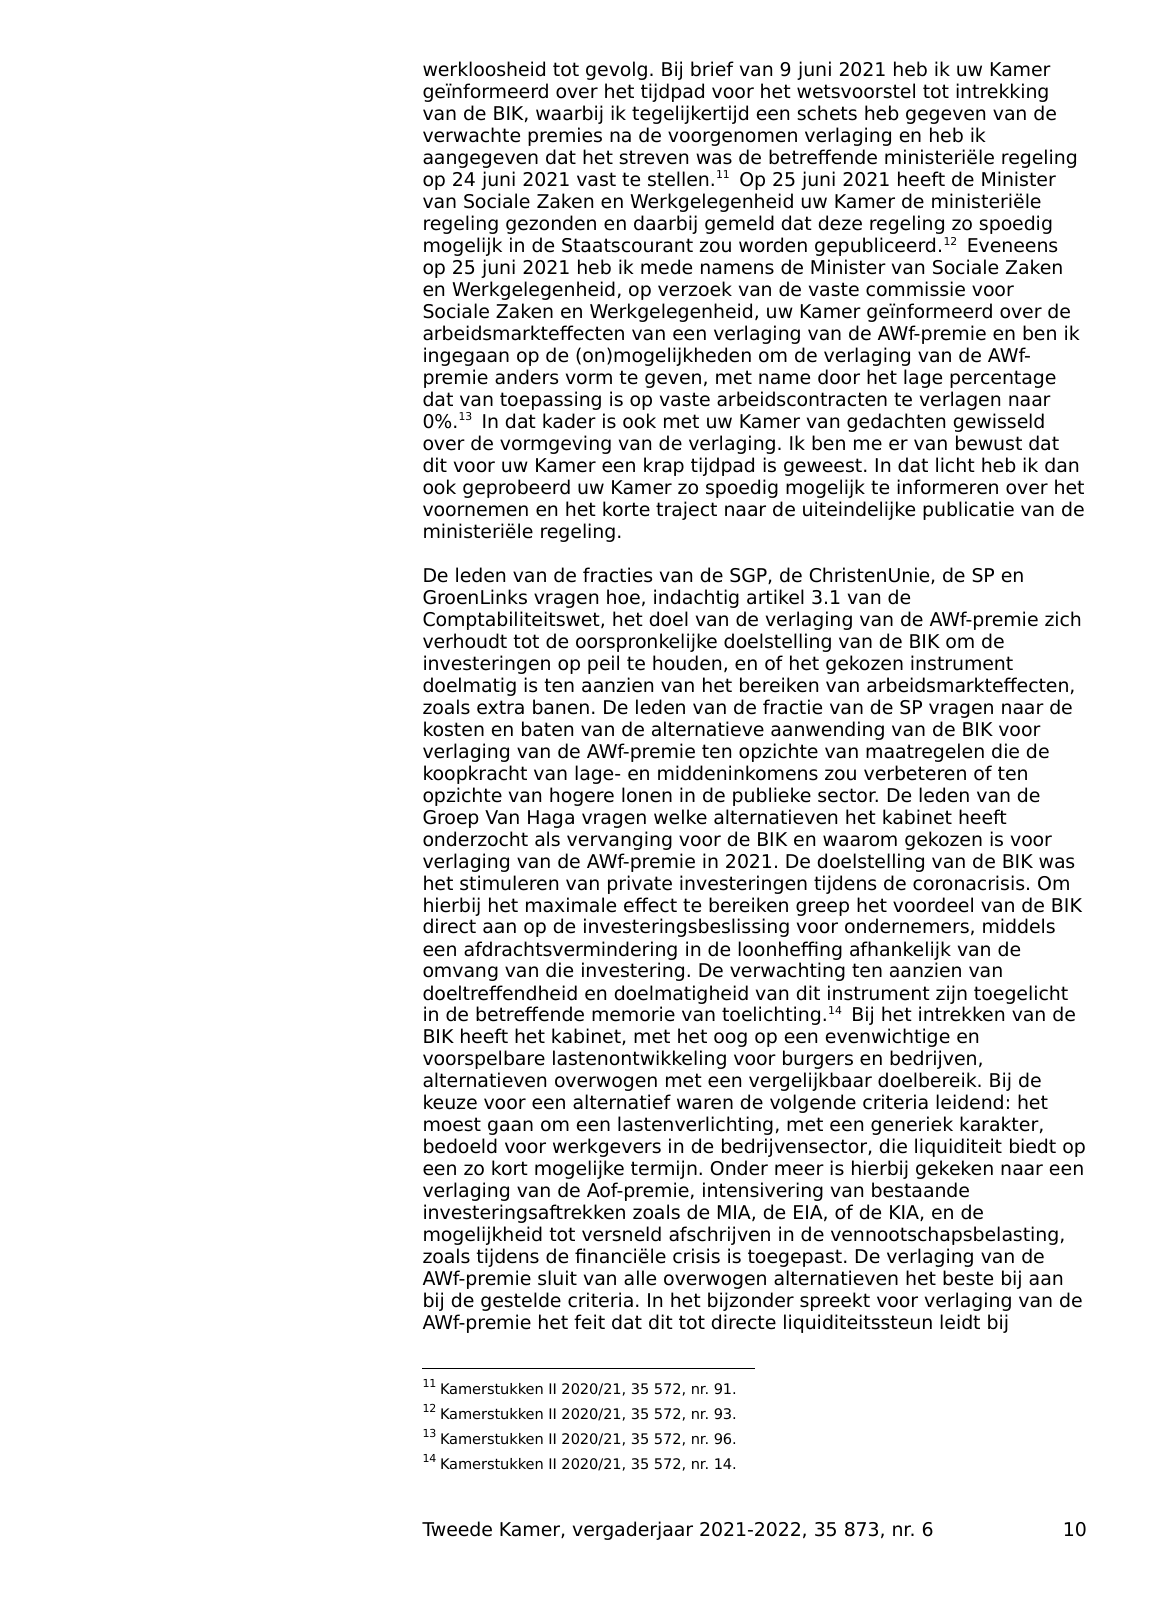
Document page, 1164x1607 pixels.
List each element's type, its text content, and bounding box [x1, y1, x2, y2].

text Kamerstukken II 2020/21, 35 572, nr. 96. [422, 1427, 1087, 1449]
text werkloosheid tot gevolg. Bij brief van 9 juni 2021 heb ik uw Kamer geïnformeerd over het tijdpad voor het wetsvoorstel tot intrekking van de BIK, waarbij ik tegelijkertijd een schets heb gegeven van de verwachte premies na de voorgenomen verlaging en heb ik aangegeven dat het streven was de betreffende ministeriële regeling op 24 juni 2021 vast te stellen. Op 25 juni 2021 heeft de Minister van Sociale Zaken en Werkgelegenheid uw Kamer de ministeriële regeling gezonden en daarbij gemeld dat deze regeling zo spoedig mogelijk in de Staatscourant zou worden gepubliceerd. Eveneens op 25 juni 2021 heb ik mede namens de Minister van Sociale Zaken en Werkgelegenheid, op verzoek van de vaste commissie voor Sociale Zaken en Werkgelegenheid, uw Kamer geïnformeerd over de arbeidsmarkteffecten van een verlaging van de AWf-premie en ben ik ingegaan op de (on)mogelijkheden om de verlaging van de AWf-premie anders vorm te geven, met name door het lage percentage dat van toepassing is op vaste arbeidscontracten te verlagen naar 0%. In dat kader is ook met uw Kamer van gedachten gewisseld over de vormgeving van de verlaging. Ik ben me er van bewust dat dit voor uw Kamer een krap tijdpad is geweest. In dat licht heb ik dan ook geprobeerd uw Kamer zo spoedig mogelijk te informeren over het voornemen en het korte traject naar de uiteindelijke publicatie van de ministeriële regeling. [422, 59, 1087, 543]
text Kamerstukken II 2020/21, 35 572, nr. 93. [422, 1402, 1087, 1424]
text De leden van de fracties van de SGP, de ChristenUnie, de SP en GroenLinks vragen hoe, indachtig artikel 3.1 van de Comptabiliteitswet, het doel van de verlaging van de AWf-premie zich verhoudt tot de oorspronkelijke doelstelling van de BIK om de investeringen op peil te houden, en of het gekozen instrument doelmatig is ten aanzien van het bereiken van arbeidsmarkteffecten, zoals extra banen. De leden van de fractie van de SP vragen naar de kosten en baten van de alternatieve aanwending van de BIK voor verlaging van de AWf-premie ten opzichte van maatregelen die de koopkracht van lage- en middeninkomens zou verbeteren of ten opzichte van hogere lonen in de publieke sector. De leden van de Groep Van Haga vragen welke alternatieven het kabinet heeft onderzocht als vervanging voor de BIK en waarom gekozen is voor verlaging van de AWf-premie in 2021. De doelstelling van de BIK was het stimuleren van private investeringen tijdens de coronacrisis. Om hierbij het maximale effect te bereiken greep het voordeel van de BIK direct aan op de investeringsbeslissing voor ondernemers, middels een afdrachtsvermindering in de loonheffing afhankelijk van de omvang van die investering. De verwachting ten aanzien van doeltreffendheid en doelmatigheid van dit instrument zijn toegelicht in de betreffende memorie van toelichting. Bij het intrekken van de BIK heeft het kabinet, met het oog op een evenwichtige en voorspelbare lastenontwikkeling voor burgers en bedrijven, alternatieven overwogen met een vergelijkbaar doelbereik. Bij de keuze voor een alternatief waren de volgende criteria leidend: het moest gaan om een lastenverlichting, met een generiek karakter, bedoeld voor werkgevers in de bedrijvensector, die liquiditeit biedt op een zo kort mogelijke termijn. Onder meer is hierbij gekeken naar een verlaging van de Aof-premie, intensivering van bestaande investeringsaftrekken zoals de MIA, de EIA, of de KIA, en de mogelijkheid tot versneld afschrijven in de vennootschapsbelasting, zoals tijdens de financiële crisis is toegepast. De verlaging van de AWf-premie sluit van alle overwogen alternatieven het beste bij aan bij de gestelde criteria. In het bijzonder spreekt voor verlaging van de AWf-premie het feit dat dit tot directe liquiditeitssteun leidt bij [422, 565, 1087, 1334]
text Kamerstukken II 2020/21, 35 572, nr. 91. [422, 1377, 1087, 1399]
text Kamerstukken II 2020/21, 35 572, nr. 14. [422, 1452, 1087, 1474]
